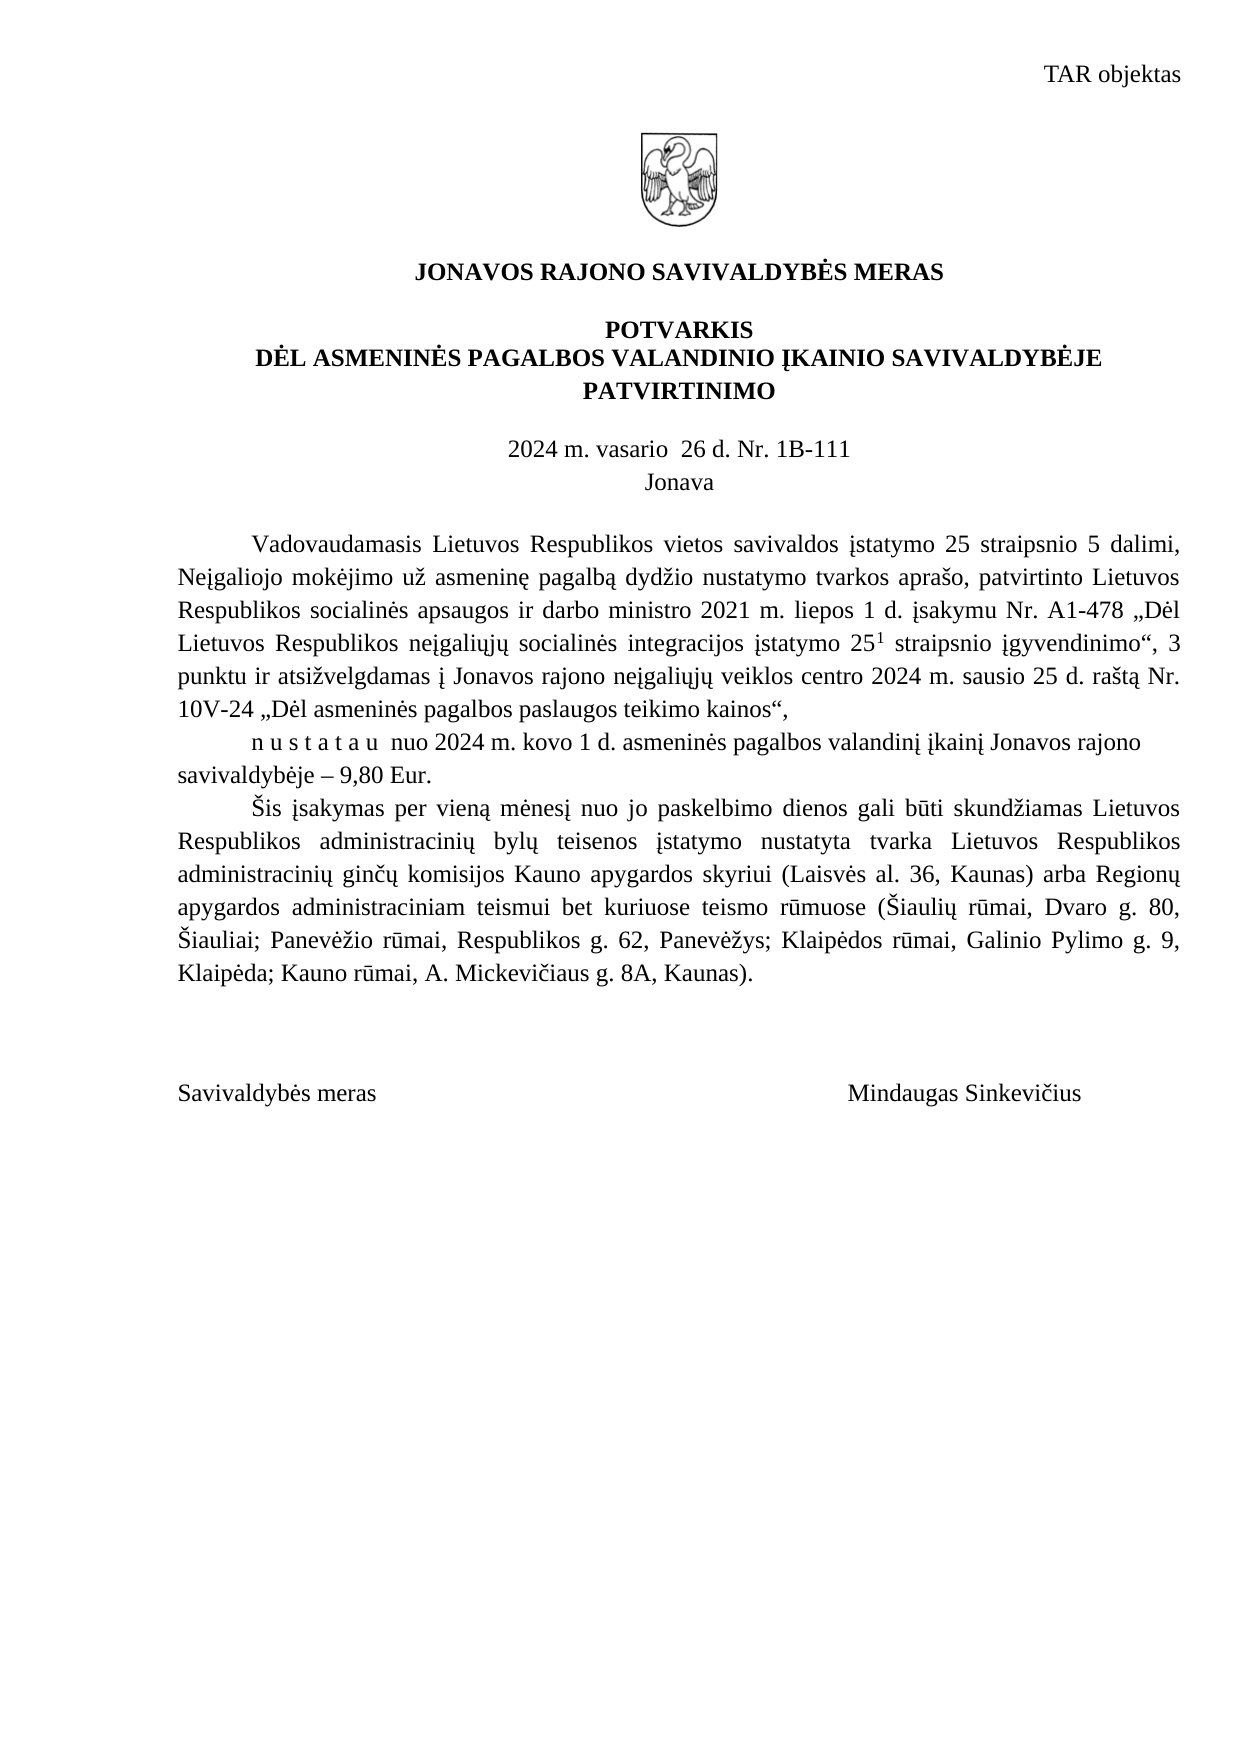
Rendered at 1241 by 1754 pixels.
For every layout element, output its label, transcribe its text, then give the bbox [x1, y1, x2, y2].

text 2024 m. vasario 26 d. Nr. 1B-111 [177, 434, 1181, 463]
text POTVARKIS [177, 315, 1181, 343]
text Šis įsakymas per vieną mėnesį nuo jo paskelbimo dienos gali būti skundžiamas Lietuvos Respublikos administracinių bylų teisenos įstatymo nustatyta tvarka Lietuvos Respublikos administracinių ginčų komisijos Kauno apygardos skyriui (Laisvės al. 36, Kaunas) arba Regionų apygardos administraciniam teismui bet kuriuose teismo rūmuose (Šiaulių rūmai, Dvaro g. 80, Šiauliai; Panevėžio rūmai, Respublikos g. 62, Panevėžys; Klaipėdos rūmai, Galinio Pylimo g. 9, Klaipėda; Kauno rūmai, A. Mickevičiaus g. 8A, Kaunas). [177, 793, 1181, 987]
text n u s t a t a u nuo 2024 m. kovo 1 d. asmeninės pagalbos valandinį įkainį Jonavos rajono [251, 727, 1181, 756]
text JONAVOS RAJONO SAVIVALDYBĖS MERAS [177, 257, 1181, 286]
text Vadovaudamasis Lietuvos Respublikos vietos savivaldos įstatymo 25 straipsnio 5 dalimi, Neįgaliojo mokėjimo už asmeninę pagalbą dydžio nustatymo tvarkos aprašo, patvirtinto Lietuvos Respublikos socialinės apsaugos ir darbo ministro 2021 m. liepos 1 d. įsakymu Nr. A1-478 „Dėl Lietuvos Respublikos neįgaliųjų socialinės integracijos įstatymo 251 straipsnio įgyvendinimo“, 3 punktu ir atsižvelgdamas į Jonavos rajono neįgaliųjų veiklos centro 2024 m. sausio 25 d. raštą Nr. 10V-24 „Dėl asmeninės pagalbos paslaugos teikimo kainos“, [177, 529, 1181, 723]
text savivaldybėje – 9,80 Eur. [177, 760, 1181, 789]
text Jonava [177, 467, 1181, 496]
text Savivaldybės meras Mindaugas Sinkevičius [177, 1078, 1181, 1106]
text DĖL ASMENINĖS PAGALBOS VALANDINIO ĮKAINIO SAVIVALDYBĖJE PATVIRTINIMO [177, 343, 1181, 405]
